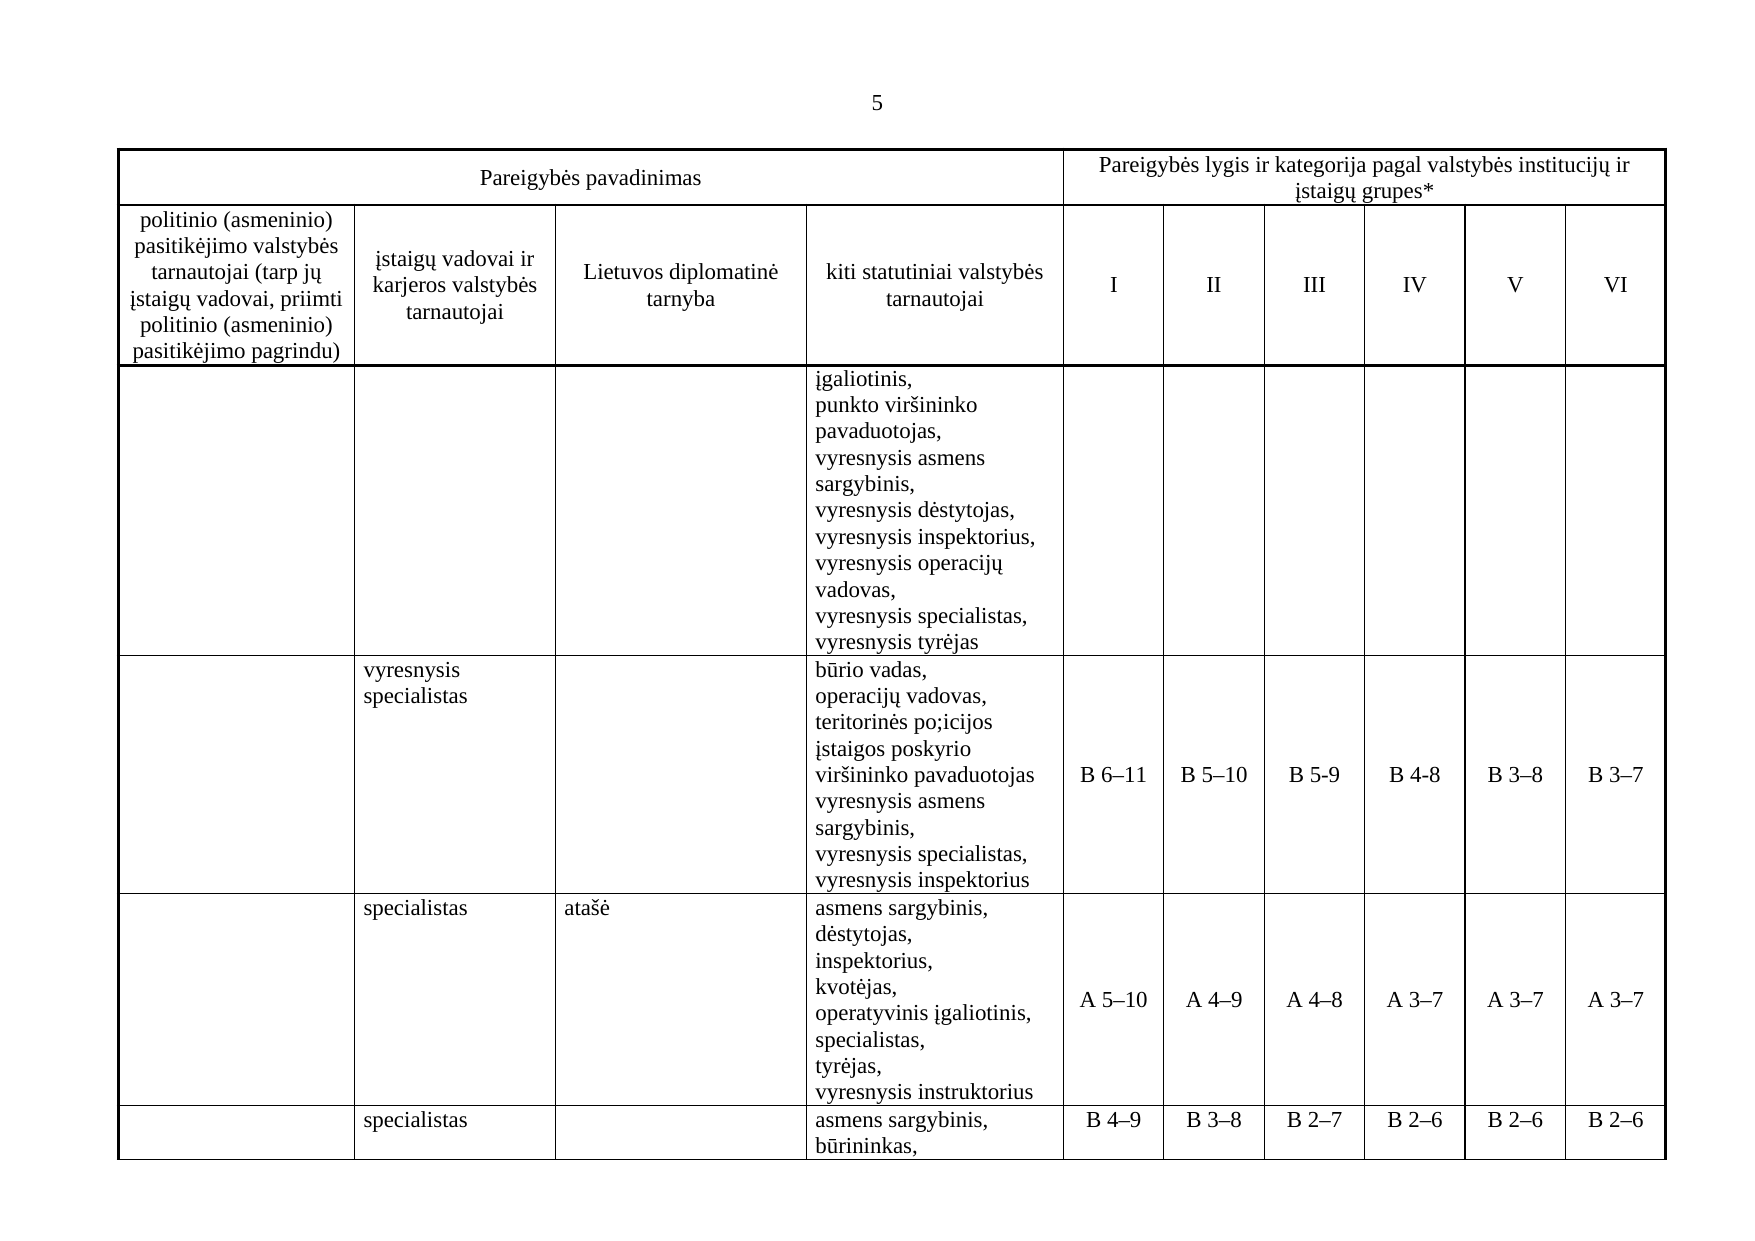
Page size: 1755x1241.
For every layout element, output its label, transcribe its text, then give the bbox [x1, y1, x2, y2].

table_cell B 3–7 [1566, 656, 1664, 893]
table_cell A 3–7 [1365, 894, 1464, 1105]
table_cell A 4–8 [1265, 894, 1364, 1105]
table_cell II [1164, 206, 1264, 364]
table_cell B 4-8 [1365, 656, 1464, 893]
table_cell Lietuvos diplomatinė tarnyba [556, 206, 806, 364]
table_cell B 5–10 [1164, 656, 1264, 893]
table_cell B 3–8 [1164, 1106, 1264, 1158]
table_cell A 3–7 [1466, 894, 1565, 1105]
table_cell B 4–9 [1064, 1106, 1163, 1158]
table_cell [1265, 367, 1364, 655]
table_cell specialistas [355, 894, 555, 1105]
table_cell įstaigų vadovai ir karjeros valstybės tarnautojai [355, 206, 555, 364]
table_cell [120, 1106, 354, 1158]
table_cell [556, 1106, 806, 1158]
table_cell IV [1365, 206, 1464, 364]
table_cell [120, 656, 354, 893]
table_header Pareigybės lygis ir kategorija pagal valstybės institucijų ir įstaigų grupes* [1064, 151, 1664, 203]
table_cell būrio vadas, operacijų vadovas, teritorinės po;icijos įstaigos poskyrio viršininko pavaduotojas vyresnysis asmens sargybinis, vyresnysis specialistas, vyresnysis inspektorius [807, 656, 1063, 893]
table_header Pareigybės pavadinimas [120, 151, 1063, 203]
table_cell V [1466, 206, 1565, 364]
table_cell B 3–8 [1466, 656, 1565, 893]
table_cell A 4–9 [1164, 894, 1264, 1105]
table_cell B 5-9 [1265, 656, 1364, 893]
table_cell politinio (asmeninio) pasitikėjimo valstybės tarnautojai (tarp jų įstaigų vadovai, priimti politinio (asmeninio) pasitikėjimo pagrindu) [120, 206, 354, 364]
table_cell asmens sargybinis, dėstytojas, inspektorius, kvotėjas, operatyvinis įgaliotinis, specialistas, tyrėjas, vyresnysis instruktorius [807, 894, 1063, 1105]
table_cell asmens sargybinis, būrininkas, [807, 1106, 1063, 1158]
table_cell atašė [556, 894, 806, 1105]
table_cell [1164, 367, 1264, 655]
table_cell [556, 367, 806, 655]
table_cell A 5–10 [1064, 894, 1163, 1105]
table_cell vyresnysis specialistas [355, 656, 555, 893]
table_cell [1064, 367, 1163, 655]
table_cell [556, 656, 806, 893]
table_cell specialistas [355, 1106, 555, 1158]
table_cell įgaliotinis, punkto viršininko pavaduotojas, vyresnysis asmens sargybinis, vyresnysis dėstytojas, vyresnysis inspektorius, vyresnysis operacijų vadovas, vyresnysis specialistas, vyresnysis tyrėjas [807, 367, 1063, 655]
table_cell I [1064, 206, 1163, 364]
table_cell B 2–6 [1466, 1106, 1565, 1158]
table_cell A 3–7 [1566, 894, 1664, 1105]
table_cell VI [1566, 206, 1664, 364]
table_cell B 2–6 [1566, 1106, 1664, 1158]
table_cell B 6–11 [1064, 656, 1163, 893]
table_cell [1466, 367, 1565, 655]
table_cell III [1265, 206, 1364, 364]
table_cell [355, 367, 555, 655]
table_cell [1365, 367, 1464, 655]
table_cell [1566, 367, 1664, 655]
table_cell [120, 367, 354, 655]
table_cell kiti statutiniai valstybės tarnautojai [807, 206, 1063, 364]
table_cell B 2–7 [1265, 1106, 1364, 1158]
table_cell [120, 894, 354, 1105]
table_cell B 2–6 [1365, 1106, 1464, 1158]
